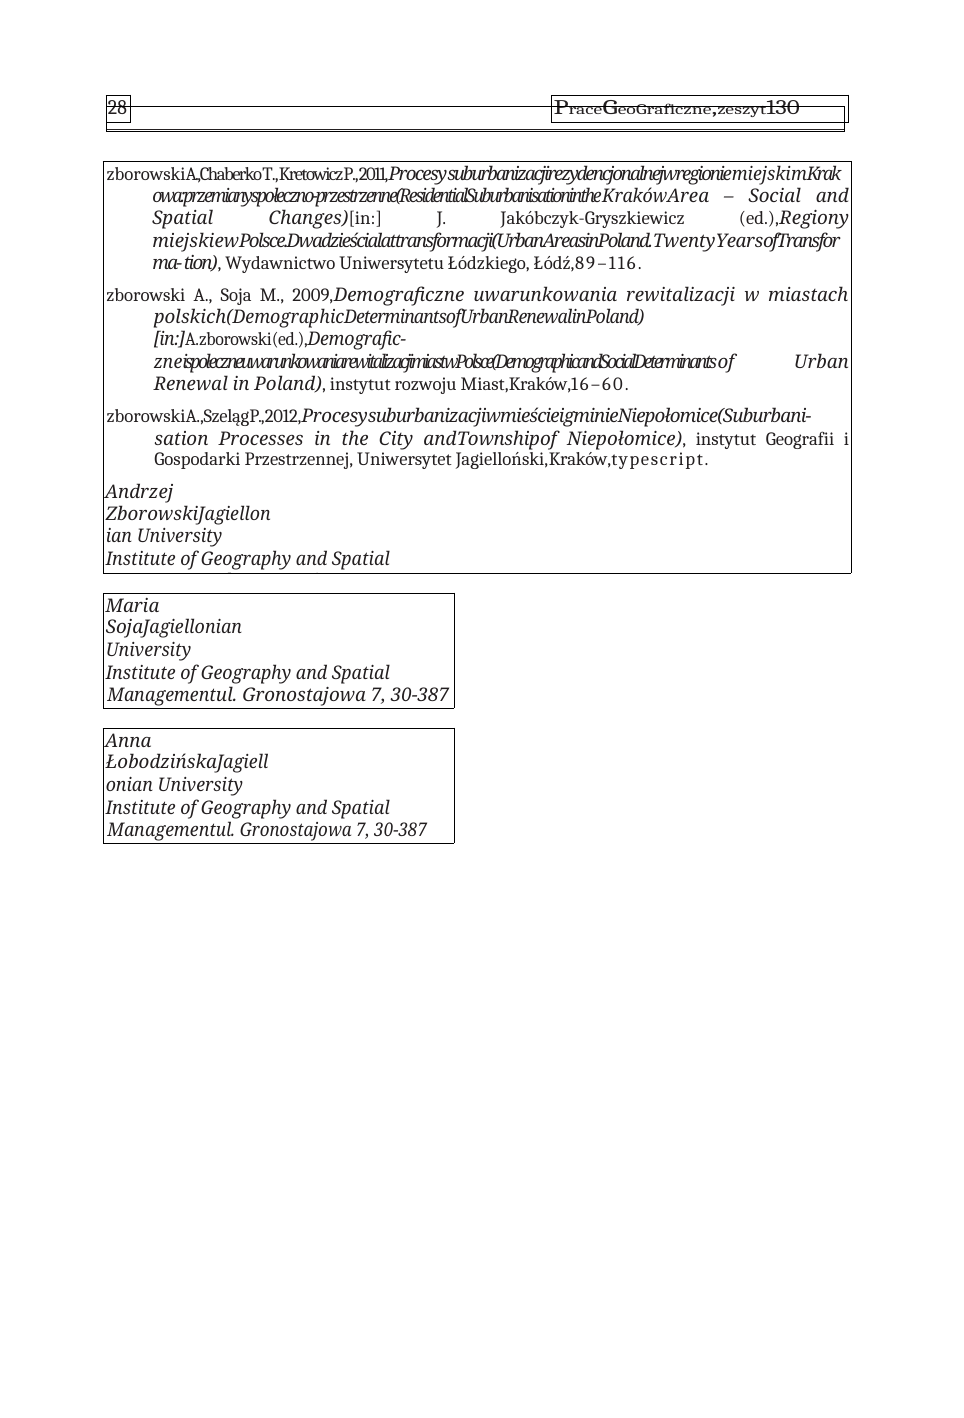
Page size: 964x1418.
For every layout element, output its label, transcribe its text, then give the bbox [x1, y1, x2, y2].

text 28 [108, 96, 130, 106]
text zborowski A., Soja M., 2009,Demograficzne uwarunkowania rewitalizacji w miastach polskich(DemographicDeterminantsofUrbanRenewalinPoland)[in:]A.zborowski(ed.),Demografic-zneispołeczneuwarunkowaniarewitalizacjimiastwPolsce(DemographicandSocialDeterminantsof Urban Renewal in Poland), instytut rozwoju Miast,Kraków,16–60. [106, 284, 849, 396]
text Andrzej ZborowskiJagiellonian University [105, 481, 275, 548]
text Anna ŁobodzińskaJagiellonian University [105, 729, 275, 796]
text Institute of Geography and Spatial Managementul. Gronostajowa 7, 30-387 Kraków [106, 796, 454, 843]
text zborowskiA.,ChaberkoT.,KretowiczP.,2011,ProcesysuburbanizacjirezydencjonalnejwregioniemiejskimKrakowa:przemianyspołeczno-przestrzenne(ResidentialSuburbanisationintheKrakówArea – Social and Spatial Changes)[in:] J. Jakóbczyk-Gryszkiewicz (ed.),Regiony miejskiewPolsce.Dwadzieścialattransformacji(UrbanAreasinPoland.TwentyYearsofTransforma- tion), Wydawnictwo Uniwersytetu Łódzkiego, Łódź,89–116. [106, 163, 849, 275]
text Maria SojaJagiellonian University [105, 594, 274, 661]
text PraceGeoGraficzne,zeszyt130 [553, 96, 848, 120]
text zborowskiA.,SzelągP.,2012,ProcesysuburbanizacjiwmieścieigminieNiepołomice(Suburbani-sation Processes in the City andTownshipof Niepołomice), instytut Geografii i Gospodarki Przestrzennej, Uniwersytet Jagielloński,Kraków,typescript. [106, 404, 849, 470]
text 28 [108, 107, 130, 120]
text Institute of Geography and Spatial Managementul. Gronostajowa 7, 30-387 Kraków [106, 661, 454, 708]
text Institute of Geography and Spatial Managementul. Gronostajowa 7, 30-387 Kraków [106, 548, 471, 573]
